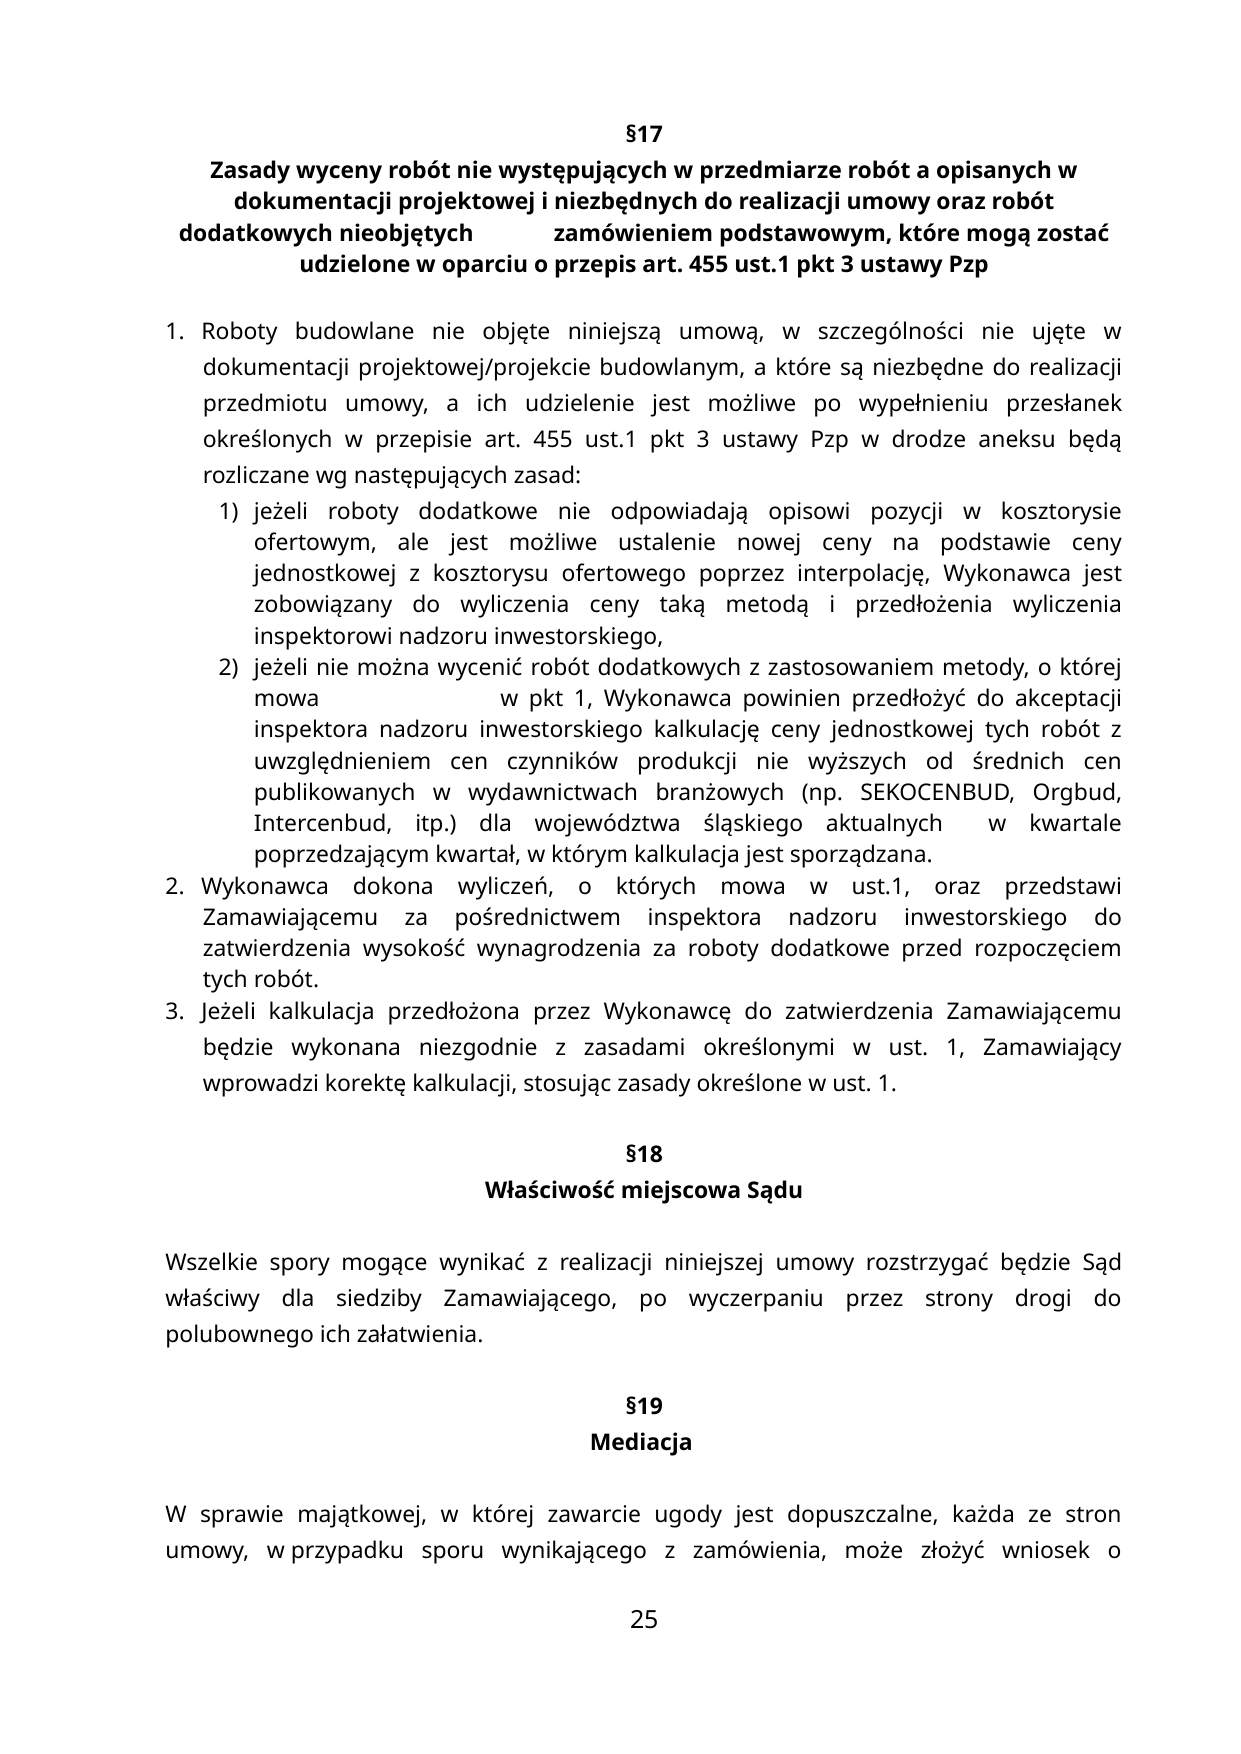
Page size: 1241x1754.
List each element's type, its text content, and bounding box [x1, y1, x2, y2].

text Właściwość miejscowa Sądu [165, 1174, 1123, 1206]
list Wykonawca dokona wyliczeń, o których mowa w ust.1, oraz przedstawi Zamawiającemu za pośrednictwem inspektora nadzoru inwestorskiego do zatwierdzenia wysokość wynagrodzenia za roboty dodatkowe przed rozpoczęciem tych robót. [165, 870, 1123, 995]
list Mediacja [159, 1426, 1123, 1457]
text Zasady wyceny robót nie występujących w przedmiarze robót a opisanych w dokumentacji projektowej i niezbędnych do realizacji umowy oraz robót dodatkowych nieobjętych zamówieniem podstawowym, które mogą zostać udzielone w oparciu o przepis art. 455 ust.1 pkt 3 ustawy Pzp [165, 154, 1123, 279]
list jeżeli roboty dodatkowe nie odpowiadają opisowi pozycji w kosztorysie ofertowym, ale jest możliwe ustalenie nowej ceny na podstawie ceny jednostkowej z kosztorysu ofertowego poprzez interpolację, Wykonawca jest zobowiązany do wyliczenia ceny taką metodą i przedłożenia wyliczenia inspektorowi nadzoru inwestorskiego, [218, 495, 1123, 651]
text Wszelkie spory mogące wynikać z realizacji niniejszej umowy rozstrzygać będzie Sąd właściwy dla siedziby Zamawiającego, po wyczerpaniu przez strony drogi do polubownego ich załatwienia. [165, 1246, 1123, 1349]
list Roboty budowlane nie objęte niniejszą umową, w szczególności nie ujęte w dokumentacji projektowej/projekcie budowlanym, a które są niezbędne do realizacji przedmiotu umowy, a ich udzielenie jest możliwe po wypełnieniu przesłanek określonych w przepisie art. 455 ust.1 pkt 3 ustawy Pzp w drodze aneksu będą rozliczane wg następujących zasad: [165, 315, 1123, 490]
text §18 [165, 1138, 1123, 1170]
list W sprawie majątkowej, w której zawarcie ugody jest dopuszczalne, każda ze stron umowy, w przypadku sporu wynikającego z zamówienia, może złożyć wniosek o [165, 1498, 1123, 1565]
text §19 [165, 1390, 1123, 1421]
list Jeżeli kalkulacja przedłożona przez Wykonawcę do zatwierdzenia Zamawiającemu będzie wykonana niezgodnie z zasadami określonymi w ust. 1, Zamawiający wprowadzi korektę kalkulacji, stosując zasady określone w ust. 1. [165, 995, 1123, 1098]
list §17 [165, 118, 1123, 149]
list jeżeli nie można wycenić robót dodatkowych z zastosowaniem metody, o której mowa w pkt 1, Wykonawca powinien przedłożyć do akceptacji inspektora nadzoru inwestorskiego kalkulację ceny jednostkowej tych robót z uwzględnieniem cen czynników produkcji nie wyższych od średnich cen publikowanych w wydawnictwach branżowych (np. SEKOCENBUD, Orgbud, Intercenbud, itp.) dla województwa śląskiego aktualnych w kwartale poprzedzającym kwartał, w którym kalkulacja jest sporządzana. [218, 651, 1123, 870]
